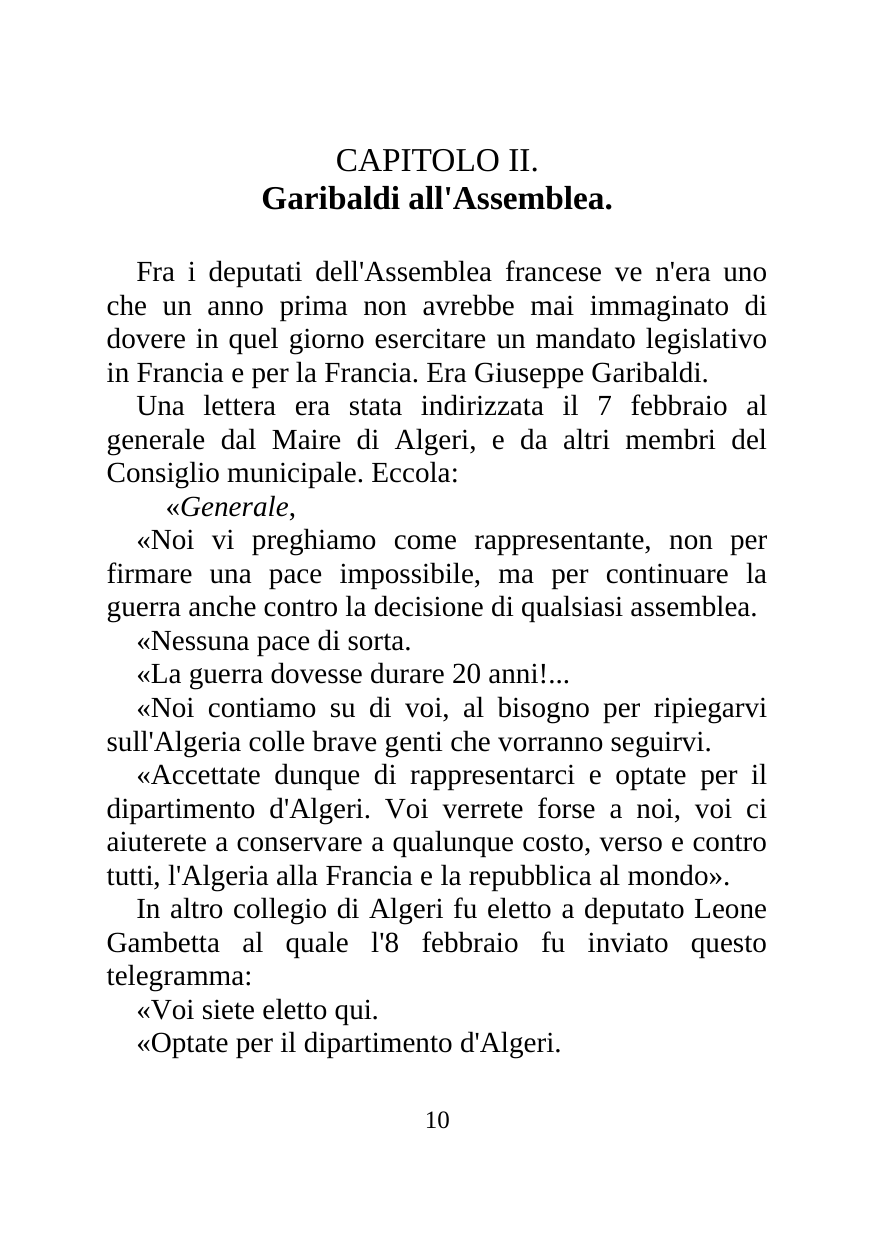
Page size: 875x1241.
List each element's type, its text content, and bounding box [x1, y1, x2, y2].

text «Noi contiamo su di voi, al bisogno per ripiegarvi sull'Algeria colle brave genti che vorranno seguirvi. [106, 690, 768, 757]
text «Noi vi preghiamo come rappresentante, non per firmare una pace impossibile, ma per continuare la guerra anche contro la decisione di qualsiasi assemblea. [106, 522, 768, 623]
subtitle CAPITOLO II. Garibaldi all'Assemblea. [106, 140, 768, 217]
text «La guerra dovesse durare 20 anni!... [106, 657, 768, 690]
text «Optate per il dipartimento d'Algeri. [106, 1026, 768, 1059]
text «Nessuna pace di sorta. [106, 623, 768, 657]
text «Accettate dunque di rappresentarci e optate per il dipartimento d'Algeri. Voi verrete forse a noi, voi ci aiuterete a conservare a qualunque costo, verso e contro tutti, l'Algeria alla Francia e la repubblica al mondo». [106, 757, 768, 891]
text In altro collegio di Algeri fu eletto a deputato Leone Gambetta al quale l'8 febbraio fu inviato questo telegramma: [106, 891, 768, 992]
text «Generale, [106, 489, 768, 522]
text Una lettera era stata indirizzata il 7 febbraio al generale dal Maire di Algeri, e da altri membri del Consiglio municipale. Eccola: [106, 388, 768, 489]
text «Voi siete eletto qui. [106, 992, 768, 1026]
text Fra i deputati dell'Assemblea francese ve n'era uno che un anno prima non avrebbe mai immaginato di dovere in quel giorno esercitare un mandato legislativo in Francia e per la Francia. Era Giuseppe Garibaldi. [106, 254, 768, 388]
